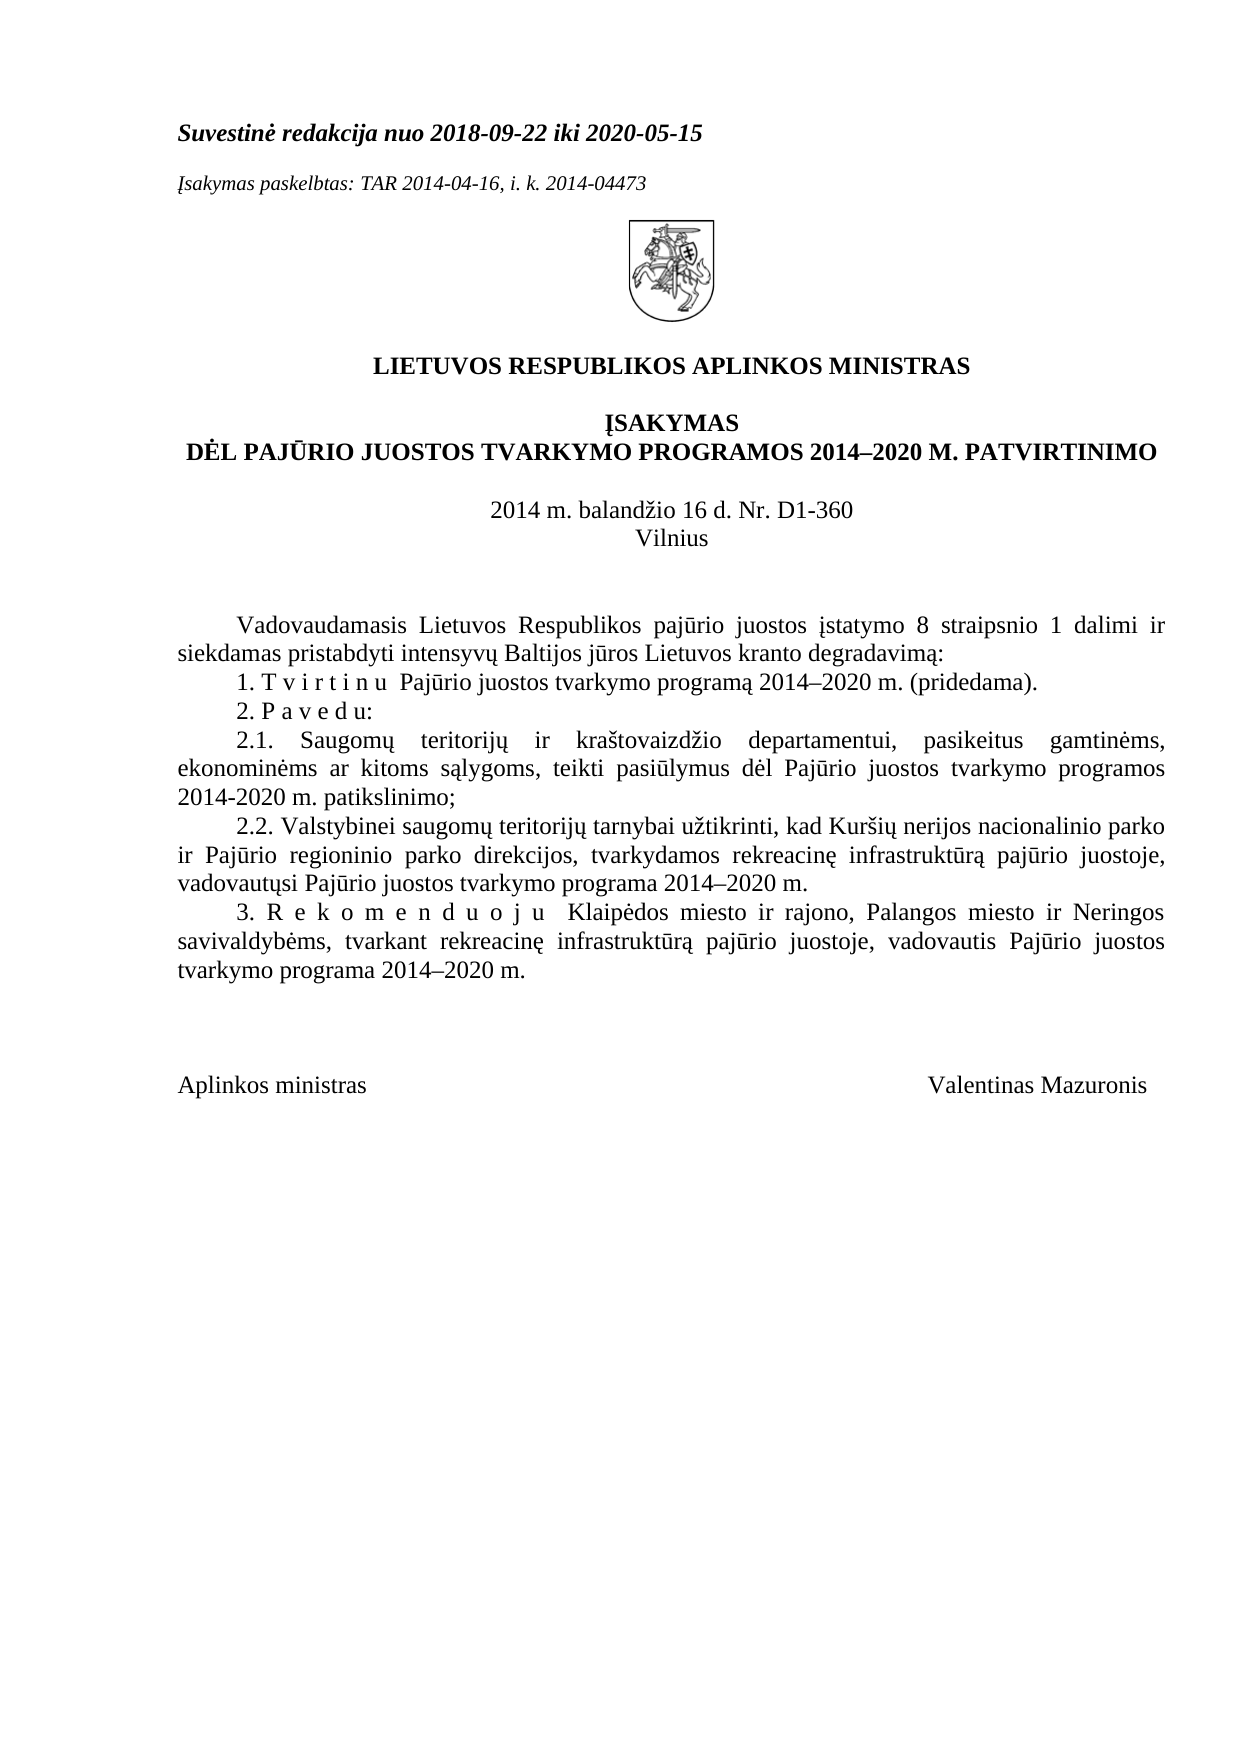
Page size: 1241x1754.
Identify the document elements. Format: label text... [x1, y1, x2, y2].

text DĖL PAJŪRIO JUOSTOS TVARKYMO PROGRAMOS 2014–2020 M. PATVIRTINIMO [177, 437, 1166, 466]
text 2.2. Valstybinei saugomų teritorijų tarnybai užtikrinti, kad Kuršių nerijos nacionalinio parko ir Pajūrio regioninio parko direkcijos, tvarkydamos rekreacinę infrastruktūrą pajūrio juostoje, vadovautųsi Pajūrio juostos tvarkymo programa 2014–2020 m. [177, 811, 1166, 897]
text Vilnius [177, 523, 1166, 552]
text Vadovaudamasis Lietuvos Respublikos pajūrio juostos įstatymo 8 straipsnio 1 dalimi ir siekdamas pristabdyti intensyvų Baltijos jūros Lietuvos kranto degradavimą: [177, 610, 1166, 667]
text 3. R e k o m e n d u o j u Klaipėdos miesto ir rajono, Palangos miesto ir Neringos savivaldybėms, tvarkant rekreacinę infrastruktūrą pajūrio juostoje, vadovautis Pajūrio juostos tvarkymo programa 2014–2020 m. [177, 897, 1166, 983]
text Aplinkos ministras Valentinas Mazuronis [177, 1070, 1166, 1098]
text LIETUVOS RESPUBLIKOS APLINKOS MINISTRAS [177, 351, 1166, 380]
text Įsakymas paskelbtas: TAR 2014-04-16, i. k. 2014-04473 [177, 171, 1166, 195]
text 2. P a v e d u: [177, 696, 1166, 725]
text 1. T v i r t i n u Pajūrio juostos tvarkymo programą 2014–2020 m. (pridedama). [177, 667, 1166, 696]
text 2014 m. balandžio 16 d. Nr. D1-360 [177, 495, 1166, 523]
text 2.1. Saugomų teritorijų ir kraštovaizdžio departamentui, pasikeitus gamtinėms, ekonominėms ar kitoms sąlygoms, teikti pasiūlymus dėl Pajūrio juostos tvarkymo programos 2014-2020 m. patikslinimo; [177, 725, 1166, 811]
text Suvestinė redakcija nuo 2018-09-22 iki 2020-05-15 [177, 118, 1166, 147]
text ĮSAKYMAS [177, 408, 1166, 437]
